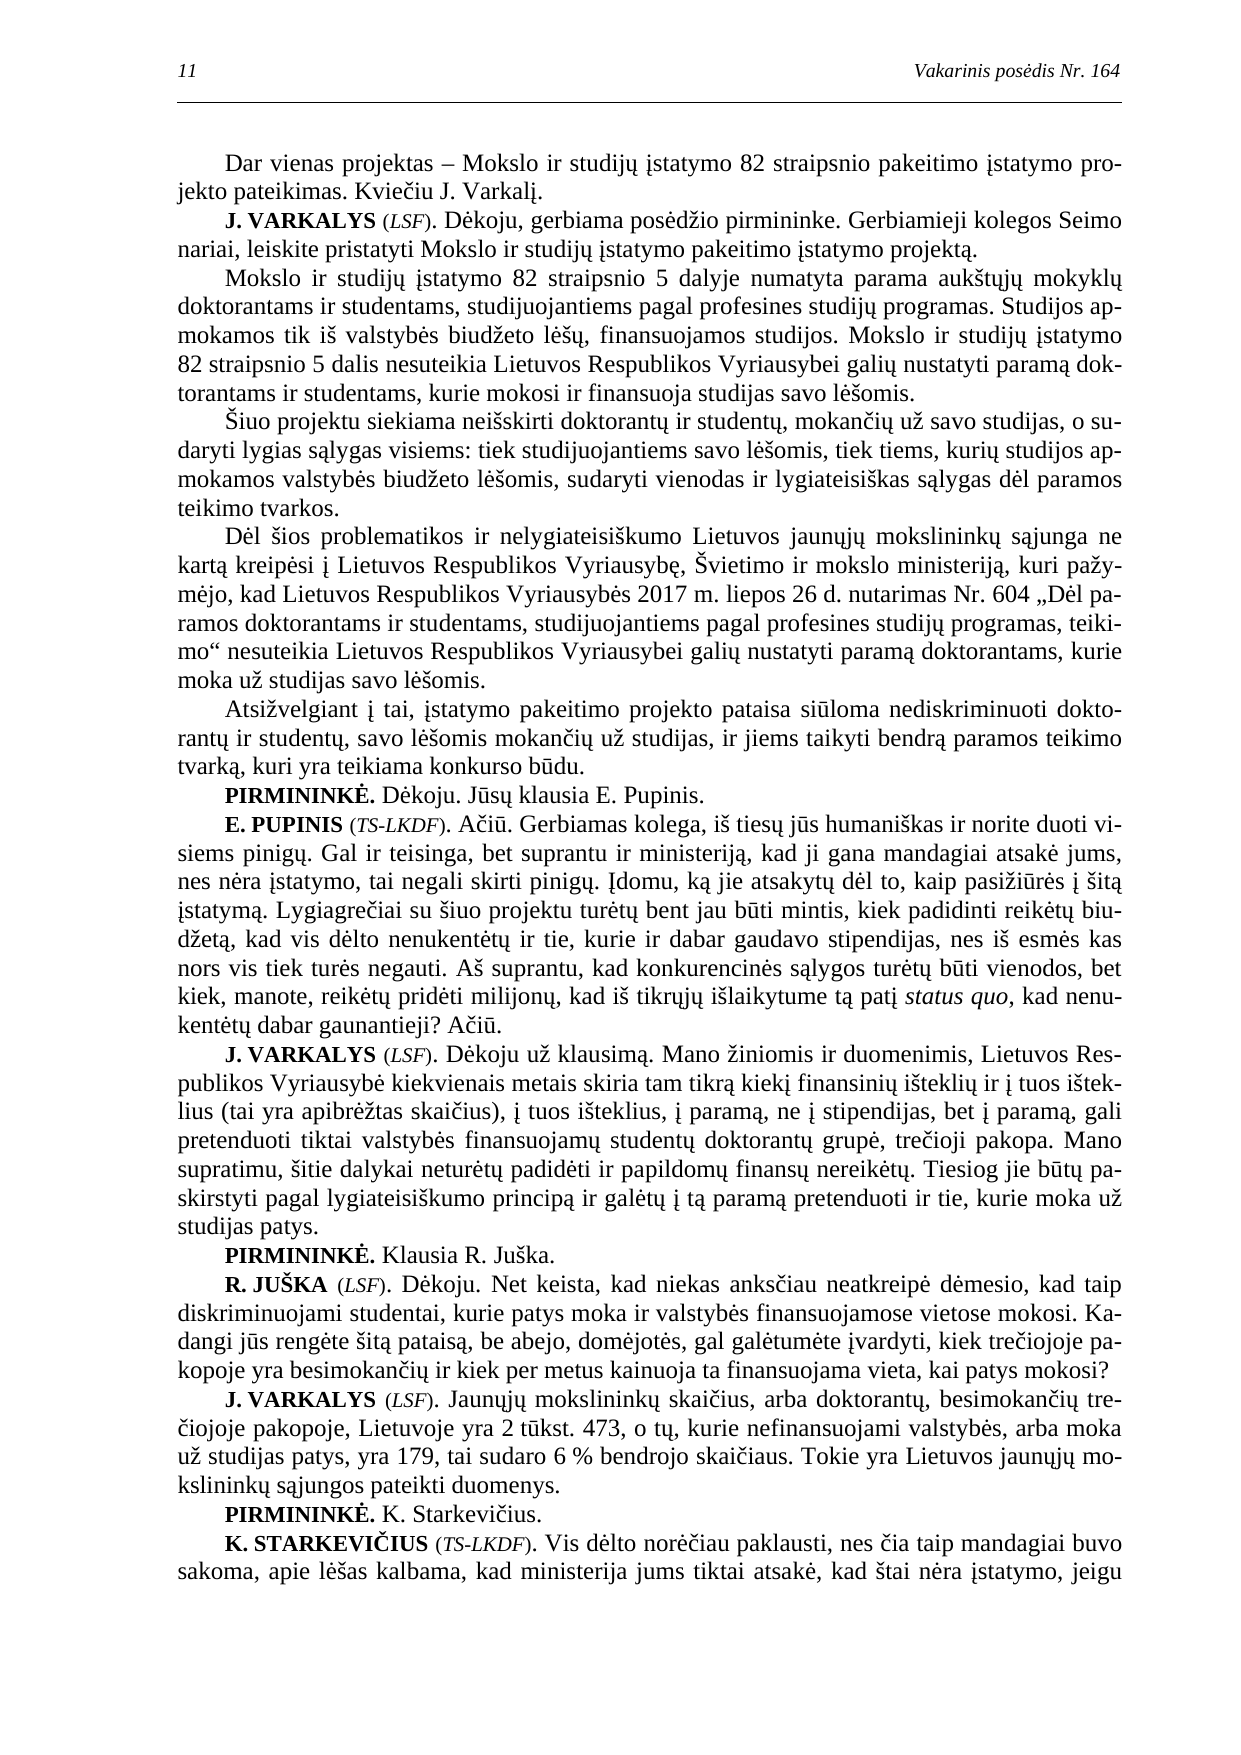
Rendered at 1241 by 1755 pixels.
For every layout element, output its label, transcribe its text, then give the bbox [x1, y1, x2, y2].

text At­si­žvel­giant į tai, įsta­ty­mo pa­kei­ti­mo pro­jek­to pa­tai­sa siū­lo­ma ne­disk­ri­mi­nuo­ti dok­to­ran­tų ir stu­den­tų, sa­vo lė­šo­mis mo­kan­čių už stu­di­jas, ir jiems tai­ky­ti ben­drą pa­ra­mos tei­ki­mo tvar­ką, ku­ri yra tei­kia­ma kon­kur­so bū­du. [177, 694, 1122, 780]
text Dėl šios pro­ble­ma­ti­kos ir nely­gia­tei­siš­ku­mo Lie­tu­vos jau­nų­jų moks­li­nin­kų są­jun­ga ne kar­tą krei­pė­si į Lie­tu­vos Res­pub­li­kos Vy­riau­sy­bę, Švie­ti­mo ir moks­lo mi­nis­te­ri­ją, ku­ri pa­žy­mė­jo, kad Lie­tu­vos Res­pub­li­kos Vy­riau­sy­bės 2017 m. lie­pos 26 d. nu­ta­ri­mas Nr. 604 „Dėl pa­ra­mos dok­to­ran­tams ir stu­den­tams, stu­di­juo­jan­tiems pa­gal pro­fe­si­nes stu­di­jų pro­gra­mas, tei­ki­mo“ ne­su­tei­kia Lie­tu­vos Res­pub­li­kos Vy­riau­sy­bei ga­lių nu­sta­ty­ti pa­ra­mą dok­to­ran­tams, ku­rie mo­ka už stu­di­jas sa­vo lė­šo­mis. [177, 521, 1122, 694]
text Moks­lo ir stu­di­jų įsta­ty­mo 82 straips­nio 5 da­ly­je nu­ma­ty­ta pa­ra­ma aukš­tų­jų mo­kyk­lų dok­to­ran­tams ir stu­den­tams, stu­di­juo­jan­tiems pa­gal pro­fe­si­nes stu­di­jų pro­gra­mas. Stu­di­jos ap­mo­ka­mos tik iš vals­ty­bės biu­dže­to lė­šų, fi­nan­suo­ja­mos stu­di­jos. Moks­lo ir stu­di­jų įsta­ty­mo 82 straips­nio 5 da­lis ne­su­tei­kia Lie­tu­vos Res­pub­li­kos Vy­riau­sy­bei ga­lių nu­sta­ty­ti pa­ra­mą dok­to­ran­tams ir stu­den­tams, ku­rie mo­ko­si ir fi­nan­suo­ja stu­di­jas sa­vo lė­šo­mis. [177, 263, 1122, 406]
text J. VARKALYS (LSF). Jau­nų­jų moks­li­nin­kų skai­čius, ar­ba dok­to­ran­tų, be­si­mo­kan­čių tre­čio­jo­je pa­ko­po­je, Lie­tu­vo­je yra 2 tūkst. 473, o tų, ku­rie ne­fi­nan­suo­ja­mi vals­ty­bės, ar­ba mo­ka už stu­di­jas pa­tys, yra 179, tai su­da­ro 6 % ben­dro­jo skai­čiaus. To­kie yra Lie­tu­vos jau­nų­jų mo­k­s­li­nin­kų są­jun­gos pa­teik­ti duo­me­nys. [177, 1384, 1122, 1499]
text R. JUŠKA (LSF). Dė­ko­ju. Net keis­ta, kad nie­kas anks­čiau ne­at­krei­pė dė­me­sio, kad taip dis­kri­mi­nuo­ja­mi stu­den­tai, ku­rie pa­tys mo­ka ir vals­ty­bės fi­nan­suo­ja­mo­se vie­to­se mo­ko­si. Ka­dan­gi jūs ren­gė­te ši­tą pa­tai­są, be abe­jo, do­mė­jo­tės, gal ga­lė­tu­mė­te įvar­dy­ti, kiek tre­čio­jo­je pa­ko­po­je yra be­si­mo­kan­čių ir kiek per me­tus kai­nuo­ja ta fi­nan­suo­ja­ma vie­ta, kai pa­tys mo­ko­si? [177, 1269, 1122, 1384]
text PIRMININKĖ. Klau­sia R. Juš­ka. [177, 1240, 1122, 1269]
text PIRMININKĖ. Dė­ko­ju. Jū­sų klau­sia E. Pu­pi­nis. [177, 780, 1122, 809]
text Dar vie­nas pro­jek­tas – Moks­lo ir stu­di­jų įsta­ty­mo 82 straips­nio pa­kei­ti­mo įsta­ty­mo pro­jek­to pa­tei­ki­mas. Kvie­čiu J. Var­ka­lį. [177, 148, 1122, 205]
text E. PUPINIS (TS-LKDF). Ačiū. Ger­bia­mas ko­le­ga, iš tie­sų jūs hu­ma­niš­kas ir no­ri­te duo­ti vi­siems pi­ni­gų. Gal ir tei­sin­ga, bet su­pran­tu ir mi­nis­te­ri­ją, kad ji ga­na man­da­giai at­sa­kė jums, nes nė­ra įsta­ty­mo, tai ne­ga­li skir­ti pi­ni­gų. Įdo­mu, ką jie at­sa­ky­tų dėl to, kaip pa­si­žiū­rės į ši­tą įsta­ty­mą. Ly­gia­gre­čiai su šiuo pro­jek­tu tu­rė­tų bent jau bū­ti min­tis, kiek pa­di­din­ti rei­kė­tų biu­dže­tą, kad vis dėl­to ne­nu­ken­tė­tų ir tie, ku­rie ir da­bar gau­da­vo sti­pen­di­jas, nes iš es­mės kas nors vis tiek tu­rės ne­gau­ti. Aš su­pran­tu, kad kon­ku­ren­ci­nės są­ly­gos tu­rė­tų bū­ti vie­no­dos, bet kiek, ma­no­te, rei­kė­tų pri­dė­ti mi­li­jo­nų, kad iš tik­rų­jų iš­lai­ky­tu­me tą pa­tį sta­tus quo, kad ne­nu­ken­tė­tų da­bar gau­nan­tie­ji? Ačiū. [177, 809, 1122, 1039]
text J. VARKALYS (LSF). Dė­ko­ju, ger­bia­ma po­sė­džio pir­mi­nin­ke. Ger­bia­mie­ji ko­le­gos Sei­mo na­riai, leis­ki­te pri­sta­ty­ti Moks­lo ir stu­di­jų įsta­ty­mo pa­kei­ti­mo įsta­ty­mo pro­jek­tą. [177, 205, 1122, 263]
text K. STARKEVIČIUS (TS-LKDF). Vis dėl­to no­rė­čiau pa­klaus­ti, nes čia taip man­da­giai bu­vo sa­ko­ma, apie lė­šas kal­ba­ma, kad mi­nis­te­ri­ja jums tik­tai at­sa­kė, kad štai nė­ra įsta­ty­mo, jei­gu [177, 1528, 1122, 1585]
text J. VARKALYS (LSF). Dė­ko­ju už klau­si­mą. Ma­no ži­nio­mis ir duo­me­ni­mis, Lie­tu­vos Res­pub­li­kos Vy­riau­sy­bė kiek­vie­nais me­tais ski­ria tam tik­rą kie­kį fi­nan­si­nių iš­tek­lių ir į tuos iš­tek­lius (tai yra api­brėž­tas skai­čius), į tuos iš­tek­lius, į pa­ra­mą, ne į sti­pen­di­jas, bet į pa­ra­mą, ga­li pre­ten­duo­ti tik­tai vals­ty­bės fi­nan­suo­ja­mų stu­den­tų dok­to­ran­tų gru­pė, tre­čio­ji pa­ko­pa. Ma­no su­pra­ti­mu, ši­tie da­ly­kai ne­tu­rė­tų pa­di­dė­ti ir pa­pil­do­mų fi­nan­sų ne­rei­kė­tų. Tie­siog jie bū­tų pa­skirs­ty­ti pa­gal ly­gia­tei­siš­ku­mo prin­ci­pą ir ga­lė­tų į tą pa­ra­mą pre­ten­duo­ti ir tie, ku­rie mo­ka už stu­di­jas pa­tys. [177, 1039, 1122, 1240]
text Šiuo pro­jek­tu sie­kia­ma ne­iš­skir­ti dok­to­ran­tų ir stu­den­tų, mo­kan­čių už sa­vo stu­di­jas, o su­da­ry­ti ly­gias są­ly­gas vi­siems: tiek stu­di­juo­jan­tiems sa­vo lė­šo­mis, tiek tiems, ku­rių stu­di­jos ap­mo­ka­mos vals­ty­bės biu­dže­to lė­šo­mis, su­da­ry­ti vie­no­das ir ly­gia­tei­siš­kas są­ly­gas dėl pa­ra­mos tei­ki­mo tvar­kos. [177, 406, 1122, 521]
text PIRMININKĖ. K. Star­ke­vi­čius. [177, 1499, 1122, 1528]
